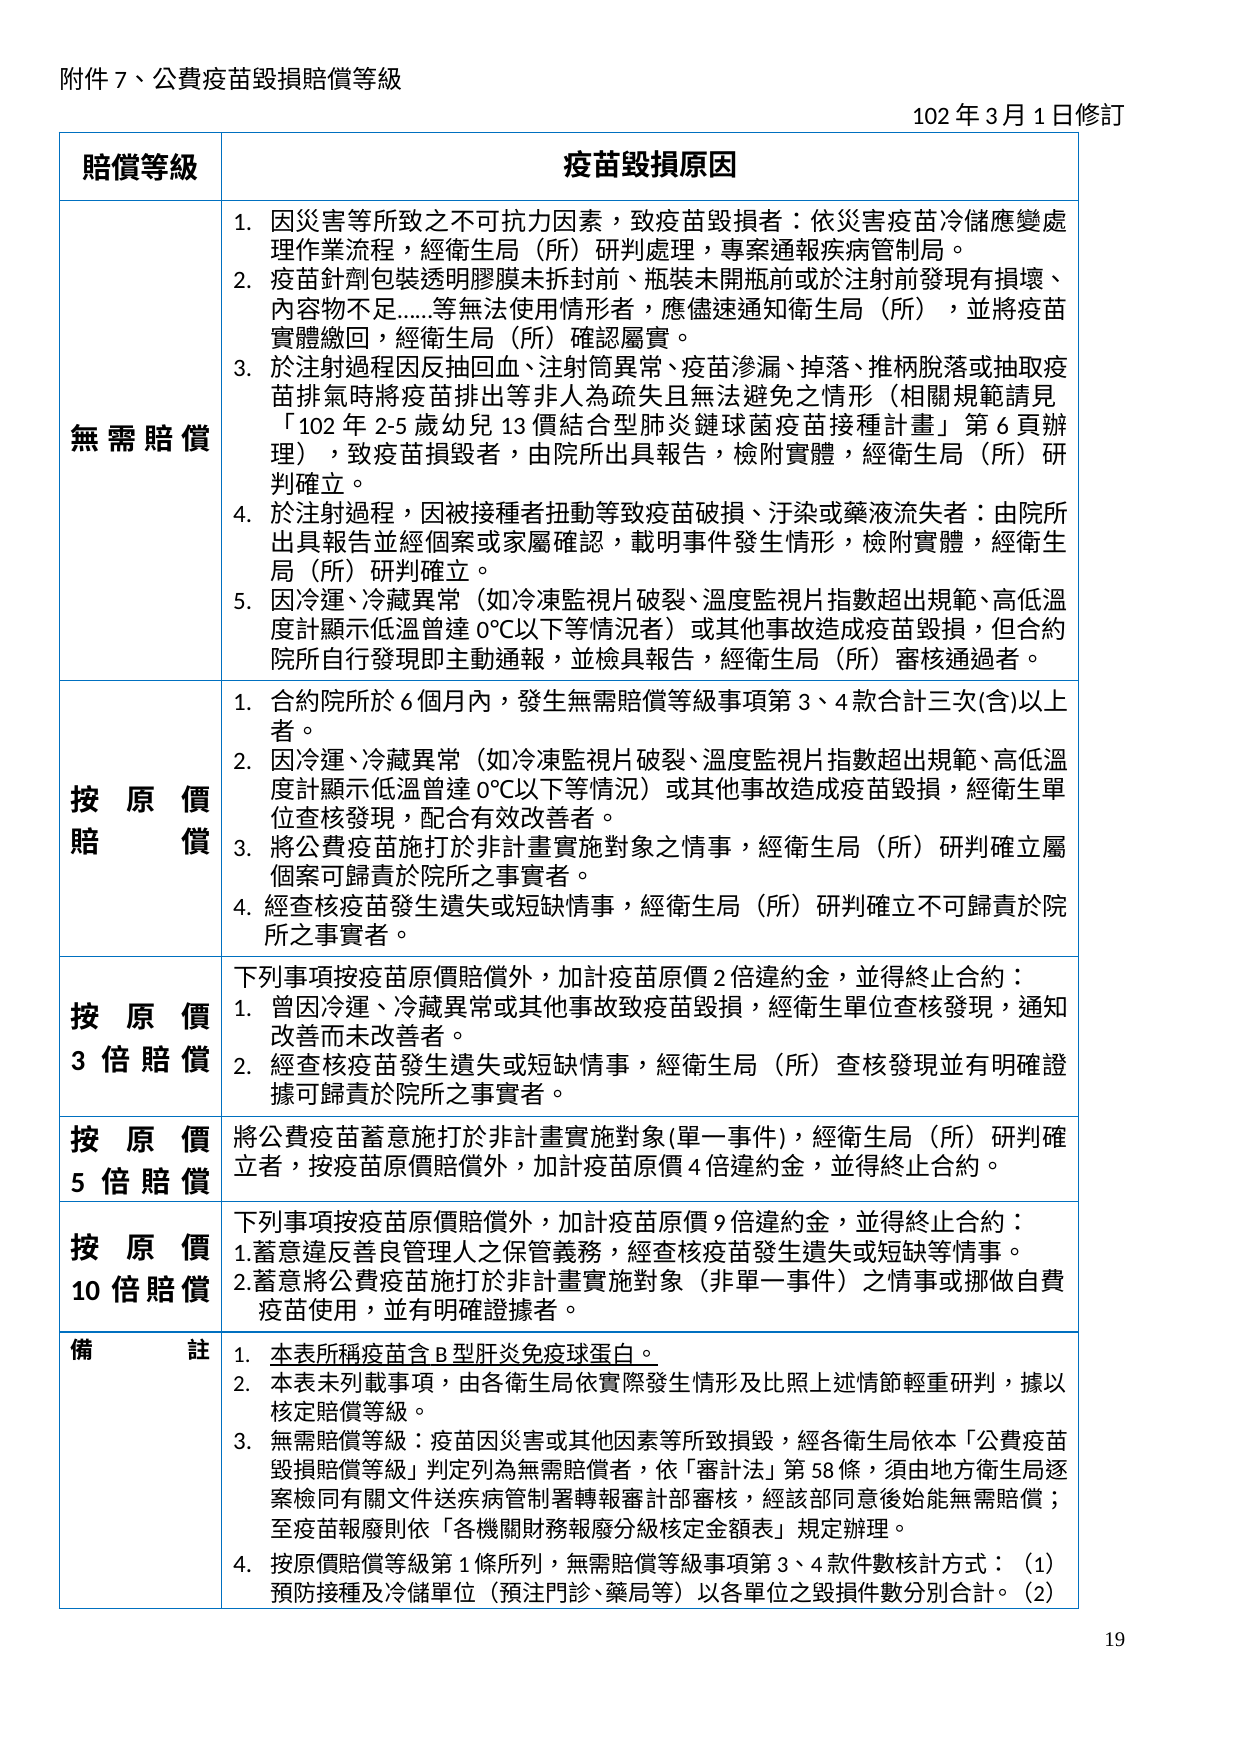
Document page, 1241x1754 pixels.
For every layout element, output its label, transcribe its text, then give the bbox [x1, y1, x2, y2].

table_cell 因災害等所致之不可抗力因素，致疫苗毀損者：依災害疫苗冷儲應變處理作業流程，經衛生局（所）研判處理，專案通報疾病管制局。 疫苗針劑包裝透明膠膜未拆封前、瓶裝未開瓶前或於注射前發現有損壞、內容物不足……等無法使用情形者，應儘速通知衛生局（所），並將疫苗實體繳回，經衛生局（所）確認屬實。 於注射過程因反抽回血、注射筒異常、疫苗滲漏、掉落、推柄脫落或抽取疫苗排氣時將疫苗排出等非人為疏失且無法避免之情形（相關規範請見「102年2-5歲幼兒13價結合型肺炎鏈球菌疫苗接種計畫」第6頁辦理），致疫苗損毀者，由院所出具報告，檢附實體，經衛生局（所）研判確立。 於注射過程，因被接種者扭動等致疫苗破損、汙染或藥液流失者：由院所出具報告並經個案或家屬確認，載明事件發生情形，檢附實體，經衛生局（所）研判確立。 因冷運、冷藏異常（如冷凍監視片破裂、溫度監視片指數超出規範、高低溫度計顯示低溫曾達0℃以下等情況者）或其他事故造成疫苗毀損，但合約院所自行發現即主動通報，並檢具報告，經衛生局（所）審核通過者。 [222, 201, 1078, 680]
table_cell 下列事項按疫苗原價賠償外，加計疫苗原價9倍違約金，並得終止合約： 1.蓄意違反善良管理人之保管義務，經查核疫苗發生遺失或短缺等情事。 2.蓄意將公費疫苗施打於非計畫實施對象（非單一事件）之情事或挪做自費疫苗使用，並有明確證據者。 [222, 1202, 1078, 1331]
text 102年3月1日修訂 [59, 95, 1125, 132]
table_cell 合約院所於6個月內，發生無需賠償等級事項第3、4款合計三次(含)以上者。 因冷運、冷藏異常（如冷凍監視片破裂、溫度監視片指數超出規範、高低溫度計顯示低溫曾達0℃以下等情況）或其他事故造成疫苗毀損，經衛生單位查核發現，配合有效改善者。 將公費疫苗施打於非計畫實施對象之情事，經衛生局（所）研判確立屬個案可歸責於院所之事實者。 經查核疫苗發生遺失或短缺情事，經衛生局（所）研判確立不可歸責於院所之事實者。 [222, 681, 1078, 956]
table_cell 下列事項按疫苗原價賠償外，加計疫苗原價2倍違約金，並得終止合約： 曾因冷運、冷藏異常或其他事故致疫苗毀損，經衛生單位查核發現，通知改善而未改善者。 經查核疫苗發生遺失或短缺情事，經衛生局（所）查核發現並有明確證據可歸責於院所之事實者。 [222, 957, 1078, 1116]
table_cell 按原價 賠償 [60, 681, 221, 956]
table_cell 無需賠償 [60, 201, 221, 680]
table_cell 將公費疫苗蓄意施打於非計畫實施對象(單一事件)，經衛生局（所）研判確立者，按疫苗原價賠償外，加計疫苗原價4倍違約金，並得終止合約。 [222, 1117, 1078, 1201]
table_cell 按原價 5倍賠償 [60, 1117, 221, 1201]
text 附件7、公費疫苗毀損賠償等級 [59, 59, 1125, 95]
table_cell 按原價 10倍賠償 [60, 1202, 221, 1331]
table_cell 按原價 3倍賠償 [60, 957, 221, 1116]
table_cell 備註 [60, 1333, 221, 1607]
table_header 疫苗毀損原因 [222, 133, 1078, 200]
table_header 賠償等級 [60, 133, 221, 200]
table_cell 本表所稱疫苗含B型肝炎免疫球蛋白。 本表未列載事項，由各衛生局依實際發生情形及比照上述情節輕重研判，據以核定賠償等級。 無需賠償等級：疫苗因災害或其他因素等所致損毀，經各衛生局依本「公費疫苗毀損賠償等級」判定列為無需賠償者，依「審計法」第58條，須由地方衛生局逐案檢同有關文件送疾病管制署轉報審計部審核，經該部同意後始能無需賠償；至疫苗報廢則依「各機關財務報廢分級核定金額表」規定辦理。 按原價賠償等級第1條所列，無需賠償等級事項第3、4款件數核計方式：（1）預防接種及冷儲單位（預注門診、藥局等）以各單位之毀損件數分別合計。（2） [222, 1333, 1078, 1607]
